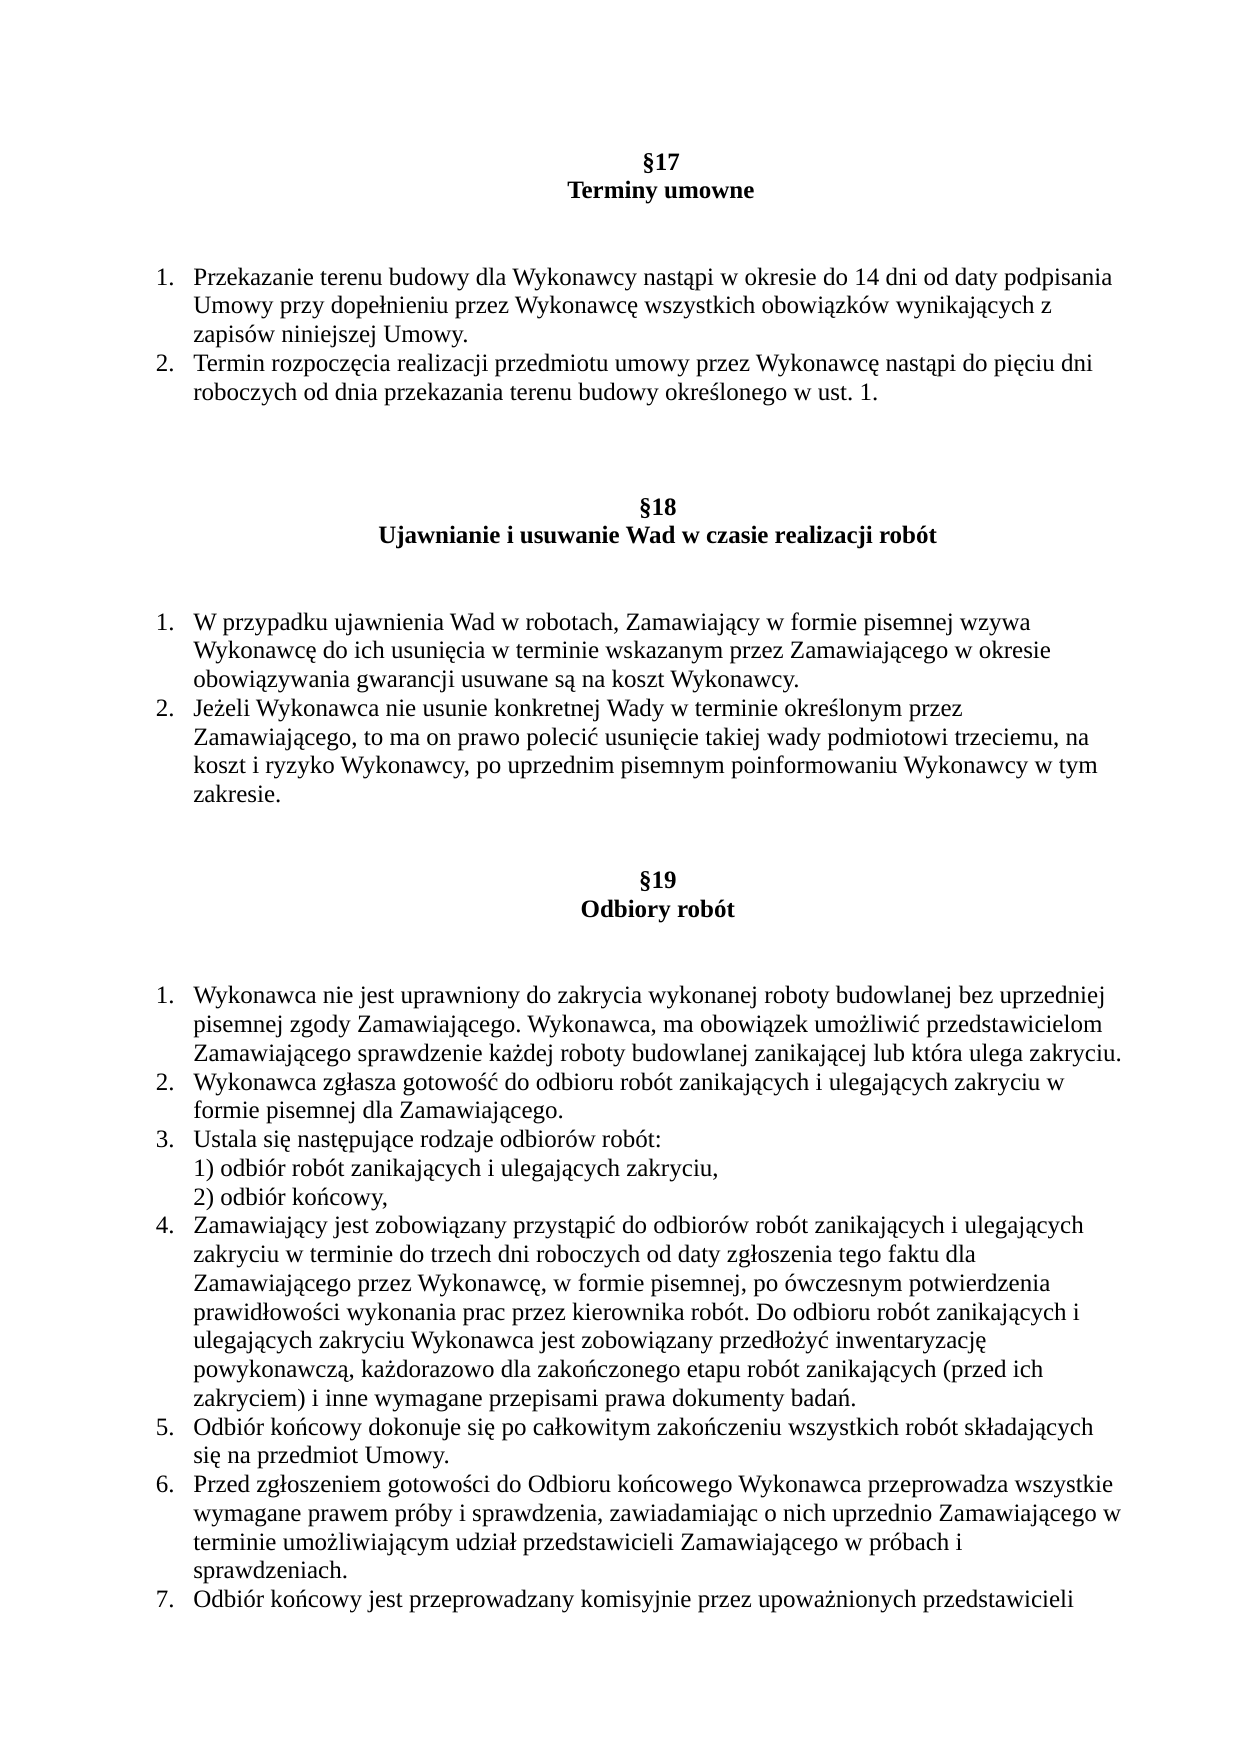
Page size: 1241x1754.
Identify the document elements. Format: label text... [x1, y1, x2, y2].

list §19 Odbiory robót [156, 866, 1122, 923]
list Zamawiający jest zobowiązany przystąpić do odbiorów robót zanikających i ulegających zakryciu w terminie do trzech dni roboczych od daty zgłoszenia tego faktu dla Zamawiającego przez Wykonawcę, w formie pisemnej, po ówczesnym potwierdzenia prawidłowości wykonania prac przez kierownika robót. Do odbioru robót zanikających i ulegających zakryciu Wykonawca jest zobowiązany przedłożyć inwentaryzację powykonawczą, każdorazowo dla zakończonego etapu robót zanikających (przed ich zakryciem) i inne wymagane przepisami prawa dokumenty badań. [156, 1211, 1122, 1412]
list Odbiór końcowy dokonuje się po całkowitym zakończeniu wszystkich robót składających się na przedmiot Umowy. [156, 1412, 1122, 1469]
list Odbiór końcowy jest przeprowadzany komisyjnie przez upoważnionych przedstawicieli [156, 1584, 1122, 1613]
list Wykonawca nie jest uprawniony do zakrycia wykonanej roboty budowlanej bez uprzedniej pisemnej zgody Zamawiającego. Wykonawca, ma obowiązek umożliwić przedstawicielom Zamawiającego sprawdzenie każdej roboty budowlanej zanikającej lub która ulega zakryciu. [156, 981, 1122, 1067]
list Ujawnianie i usuwanie Wad w czasie realizacji robót [156, 521, 1122, 549]
list Wykonawca zgłasza gotowość do odbioru robót zanikających i ulegających zakryciu w formie pisemnej dla Zamawiającego. [156, 1067, 1122, 1124]
list Przed zgłoszeniem gotowości do Odbioru końcowego Wykonawca przeprowadza wszystkie wymagane prawem próby i sprawdzenia, zawiadamiając o nich uprzednio Zamawiającego w terminie umożliwiającym udział przedstawicieli Zamawiającego w próbach i sprawdzeniach. [156, 1469, 1122, 1584]
list Przekazanie terenu budowy dla Wykonawcy nastąpi w okresie do 14 dni od daty podpisania Umowy przy dopełnieniu przez Wykonawcę wszystkich obowiązków wynikających z zapisów niniejszej Umowy. [156, 262, 1122, 348]
list Jeżeli Wykonawca nie usunie konkretnej Wady w terminie określonym przez Zamawiającego, to ma on prawo polecić usunięcie takiej wady podmiotowi trzeciemu, na koszt i ryzyko Wykonawcy, po uprzednim pisemnym poinformowaniu Wykonawcy w tym zakresie. [156, 693, 1122, 808]
list Termin rozpoczęcia realizacji przedmiotu umowy przez Wykonawcę nastąpi do pięciu dni roboczych od dnia przekazania terenu budowy określonego w ust. 1. [156, 348, 1122, 406]
list W przypadku ujawnienia Wad w robotach, Zamawiający w formie pisemnej wzywa Wykonawcę do ich usunięcia w terminie wskazanym przez Zamawiającego w okresie obowiązywania gwarancji usuwane są na koszt Wykonawcy. [156, 607, 1122, 693]
list [162, 118, 1122, 147]
list §17 Terminy umowne [162, 147, 1122, 204]
list Ustala się następujące rodzaje odbiorów robót: 1) odbiór robót zanikających i ulegających zakryciu, 2) odbiór końcowy, [156, 1124, 1122, 1211]
list §18 [156, 492, 1122, 521]
